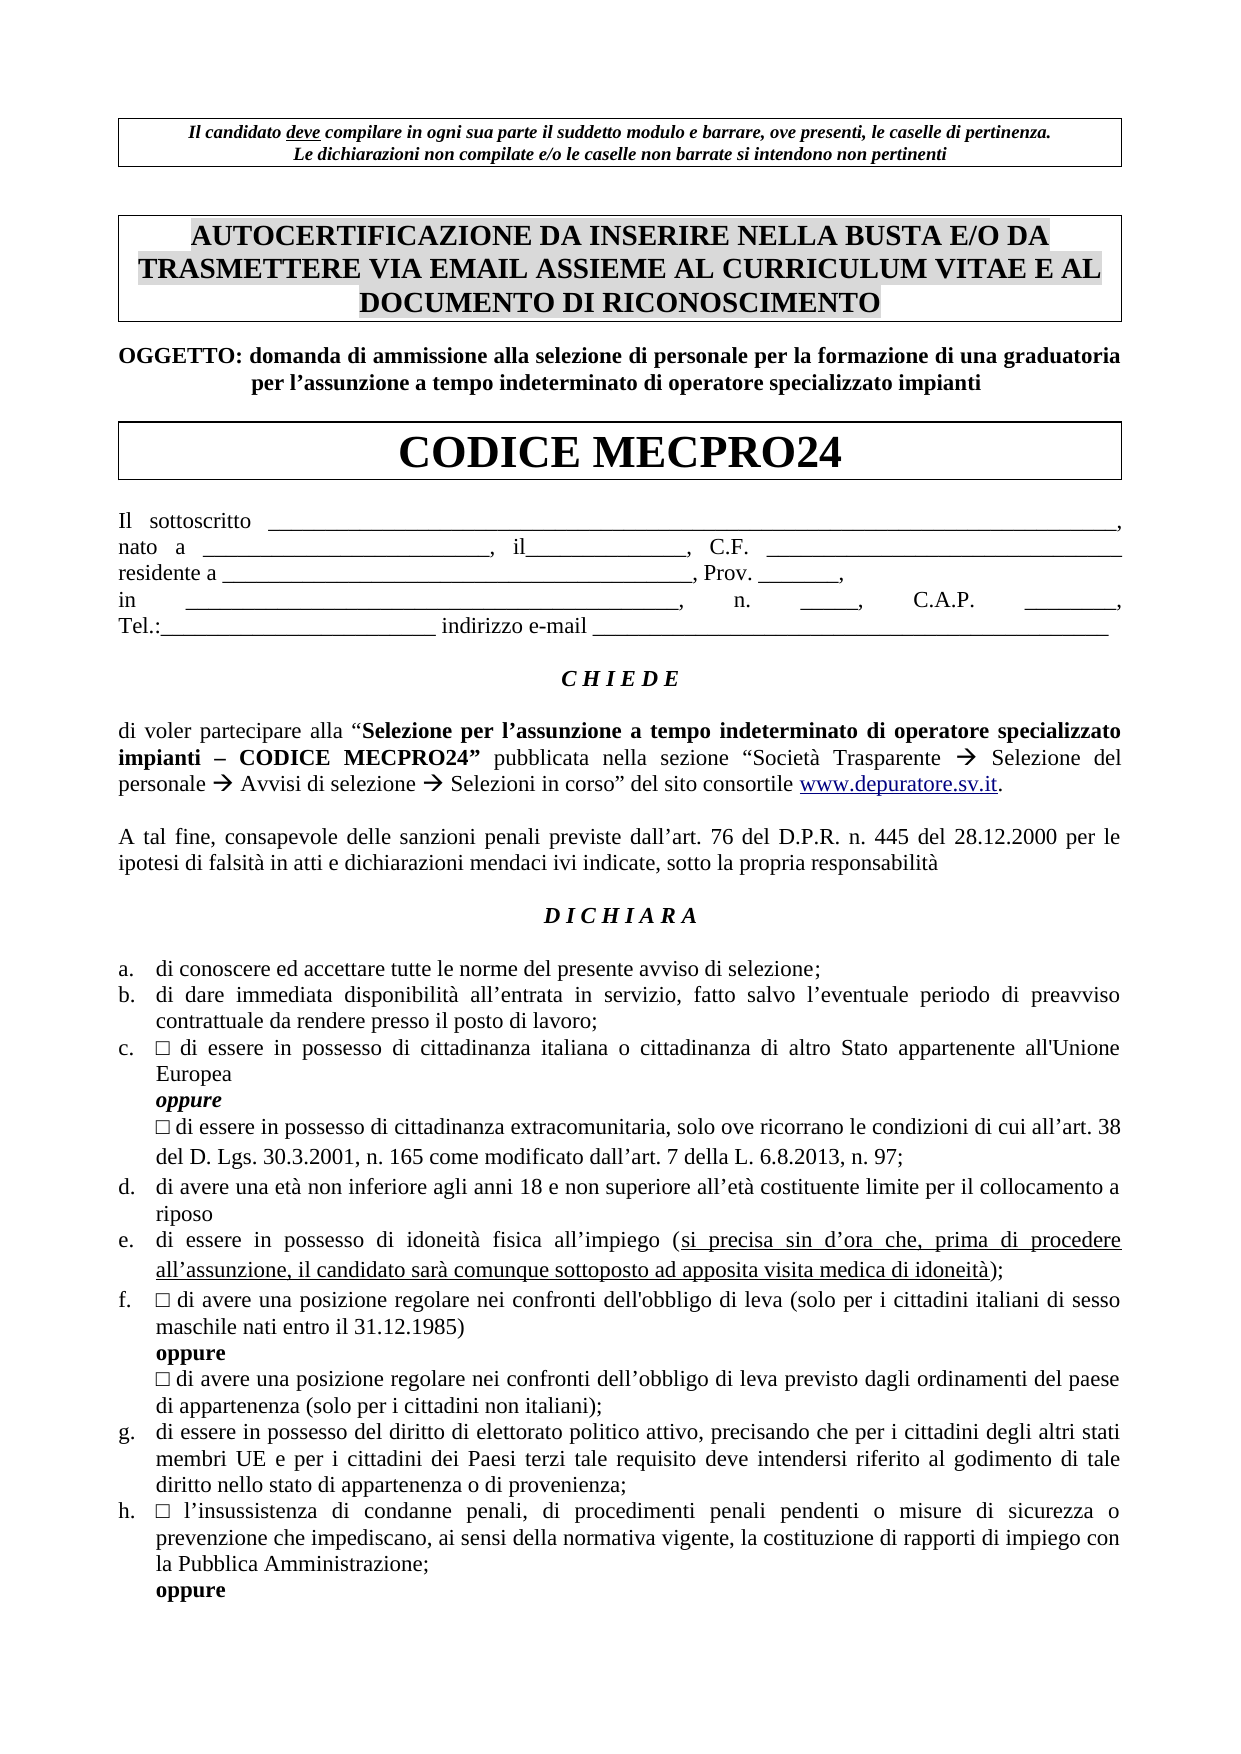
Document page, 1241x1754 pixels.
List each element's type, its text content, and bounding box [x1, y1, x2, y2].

text oppure [156, 1339, 1122, 1366]
text CODICE MECPRO24 [119, 423, 1121, 479]
list di essere in possesso del diritto di elettorato politico attivo, precisando che per i cittadini degli altri stati membri UE e per i cittadini dei Paesi terzi tale requisito deve intendersi riferito al godimento di tale diritto nello stato di appartenenza o di provenienza; [118, 1418, 1122, 1497]
text A tal fine, consapevole delle sanzioni penali previste dall’art. 76 del D.P.R. n. 445 del 28.12.2000 per le ipotesi di falsità in atti e dichiarazioni mendaci ivi indicate, sotto la propria responsabilità [118, 823, 1122, 876]
text □ di essere in possesso di cittadinanza extracomunitaria, solo ove ricorrano le condizioni di cui all’art. 38 del D. Lgs. 30.3.2001, n. 165 come modificato dall’art. 7 della L. 6.8.2013, n. 97; [156, 1113, 1122, 1169]
text AUTOCERTIFICAZIONE DA INSERIRE NELLA BUSTA E/O DA TRASMETTERE VIA EMAIL ASSIEME AL CURRICULUM VITAE E AL DOCUMENTO DI RICONOSCIMENTO [119, 216, 1121, 321]
text d i c h i a r a [118, 902, 1122, 928]
text in ___________________________________________, n. _____, C.A.P. ________, Tel.:________________________ indirizzo e-mail _____________________________________________ [118, 586, 1122, 638]
text OGGETTO: domanda di ammissione alla selezione di personale per la formazione di una graduatoria per l’assunzione a tempo indeterminato di operatore specializzato impianti [118, 342, 1122, 395]
text di voler partecipare alla “Selezione per l’assunzione a tempo indeterminato di operatore specializzato impianti – CODICE MECPRO24” pubblicata nella sezione “Società Trasparente  Selezione del personale  Avvisi di selezione  Selezioni in corso” del sito consortile www.depuratore.sv.it. [118, 718, 1122, 797]
text Il sottoscritto ____________________­­­­­______________________________________________________, nato a _________________________, il______________, C.F. _______________________________ residente a _________________________________________, Prov. _______, [118, 507, 1122, 586]
list di dare immediata disponibilità all’entrata in servizio, fatto salvo l’eventuale periodo di preavviso contrattuale da rendere presso il posto di lavoro; [118, 981, 1122, 1034]
text □ di avere una posizione regolare nei confronti dell’obbligo di leva previsto dagli ordinamenti del paese di appartenenza (solo per i cittadini non italiani); [156, 1366, 1122, 1418]
text C H I E D E [118, 665, 1122, 691]
list □ di avere una posizione regolare nei confronti dell'obbligo di leva (solo per i cittadini italiani di sesso maschile nati entro il 31.12.1985) [118, 1286, 1122, 1339]
list □ l’insussistenza di condanne penali, di procedimenti penali pendenti o misure di sicurezza o prevenzione che impediscano, ai sensi della normativa vigente, la costituzione di rapporti di impiego con la Pubblica Amministrazione; [118, 1497, 1122, 1576]
text Il candidato deve compilare in ogni sua parte il suddetto modulo e barrare, ove presenti, le caselle di pertinenza. [119, 119, 1121, 140]
text Le dichiarazioni non compilate e/o le caselle non barrate si intendono non pertinenti [119, 140, 1121, 166]
list di avere una età non inferiore agli anni 18 e non superiore all’età costituente limite per il collocamento a riposo [118, 1173, 1122, 1226]
text oppure [156, 1576, 1122, 1603]
list di conoscere ed accettare tutte le norme del presente avviso di selezione; [118, 955, 1122, 981]
text oppure [156, 1087, 1122, 1113]
list di essere in possesso di idoneità fisica all’impiego (si precisa sin d’ora che, prima di procedere all’assunzione, il candidato sarà comunque sottoposto ad apposita visita medica di idoneità); [118, 1226, 1122, 1283]
list □ di essere in possesso di cittadinanza italiana o cittadinanza di altro Stato appartenente all'Unione Europea [118, 1034, 1122, 1087]
